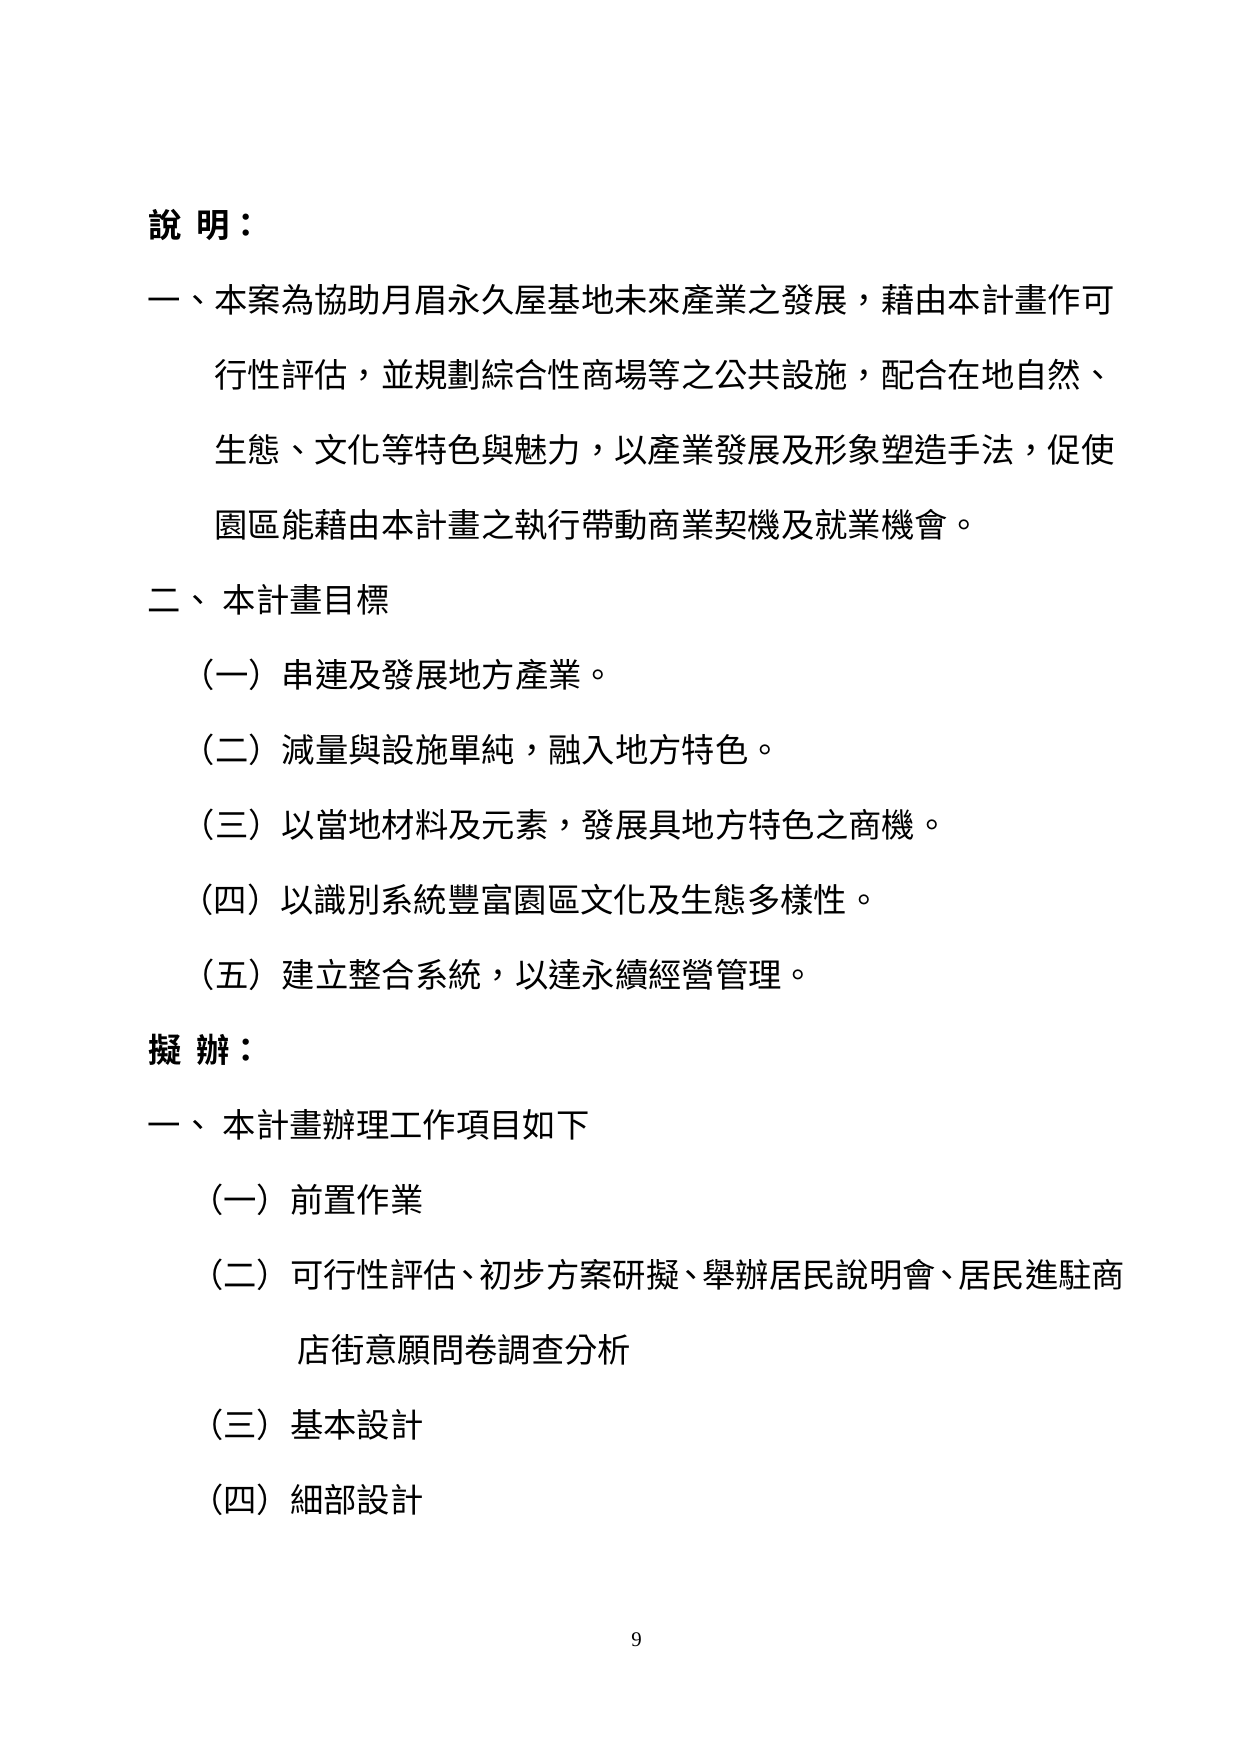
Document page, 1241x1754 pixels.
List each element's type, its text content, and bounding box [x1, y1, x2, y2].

list 本計畫目標 [148, 561, 1125, 636]
text （一）前置作業 [173, 1161, 1125, 1236]
text （四）細部設計 [173, 1461, 1125, 1536]
text （三）基本設計 [173, 1386, 1125, 1461]
text （五）建立整合系統，以達永續經營管理。 [173, 936, 1125, 1011]
text （二）減量與設施單純，融入地方特色。 [173, 711, 1125, 786]
text 擬 辦： [148, 1011, 1125, 1086]
text （一）串連及發展地方產業。 [173, 636, 1125, 711]
text 一、本案為協助月眉永久屋基地未來產業之發展，藉由本計畫作可行性評估，並規劃綜合性商場等之公共設施，配合在地自然、生態、文化等特色與魅力，以產業發展及形象塑造手法，促使園區能藉由本計畫之執行帶動商業契機及就業機會。 [148, 261, 1125, 561]
text 說 明： [148, 186, 1125, 261]
list 本計畫辦理工作項目如下 [148, 1086, 1125, 1161]
text （二）可行性評估、初步方案研擬、舉辦居民說明會、居民進駐商店街意願問卷調查分析 [173, 1236, 1125, 1386]
text （三）以當地材料及元素，發展具地方特色之商機。 [173, 786, 1125, 861]
text （四）以識別系統豐富園區文化及生態多樣性。 [173, 861, 1125, 936]
